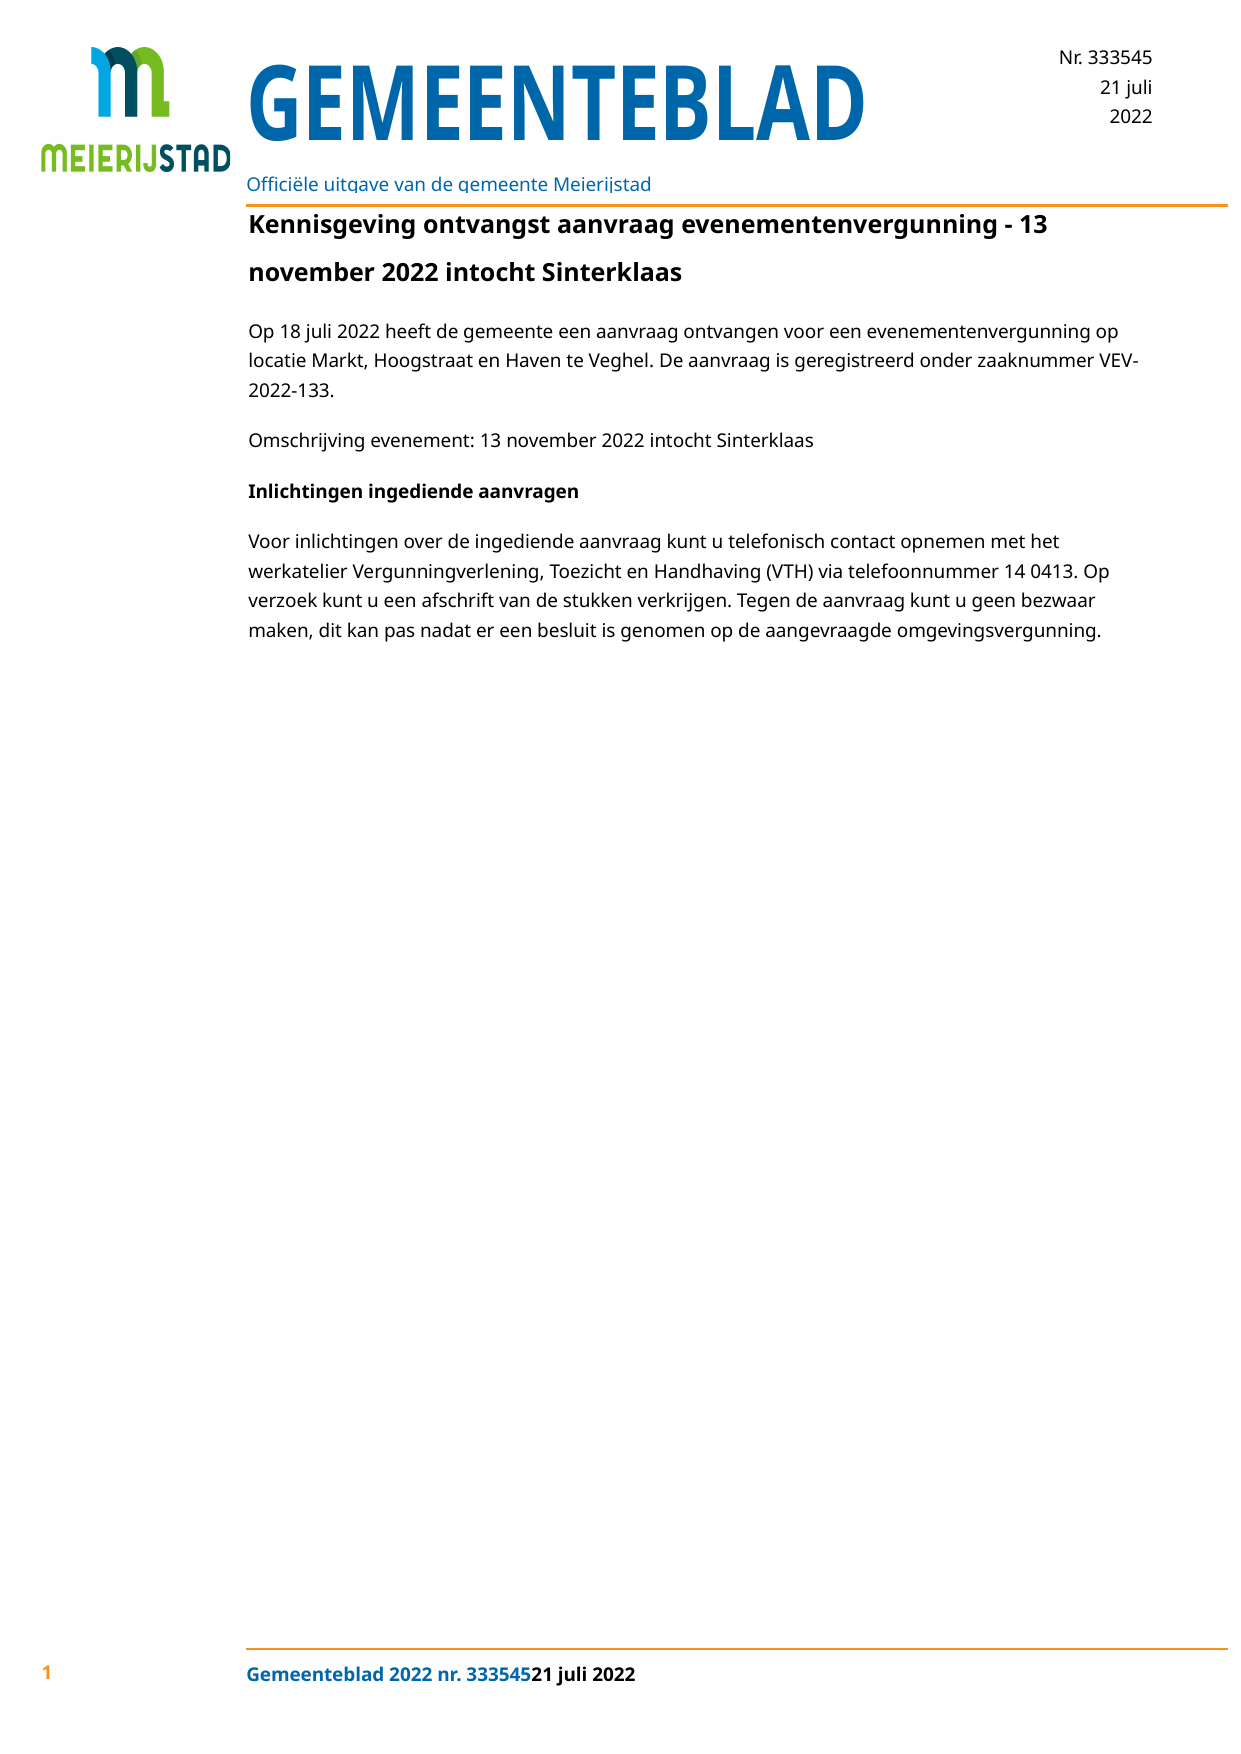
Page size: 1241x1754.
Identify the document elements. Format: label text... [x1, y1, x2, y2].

text Omschrijving evenement: 13 november 2022 intocht Sinterklaas [248, 427, 1152, 453]
picture [41, 47, 231, 172]
text Inlichtingen ingediende aanvragen [248, 478, 1152, 504]
text Kennisgeving ontvangst aanvraag evenementenvergunning - 13 november 2022 intocht Sinterklaas [248, 207, 1152, 288]
text Op 18 juli 2022 heeft de gemeente een aanvraag ontvangen voor een evenementenvergunning op locatie Markt, Hoogstraat en Haven te Veghel. De aanvraag is geregistreerd onder zaaknummer VEV-2022-133. [248, 318, 1152, 403]
text Voor inlichtingen over de ingediende aanvraag kunt u telefonisch contact opnemen met het werkatelier Vergunningverlening, Toezicht en Handhaving (VTH) via telefoonnummer 14 0413. Op verzoek kunt u een afschrift van de stukken verkrijgen. Tegen de aanvraag kunt u geen bezwaar maken, dit kan pas nadat er een besluit is genomen op de aangevraagde omgevingsvergunning. [248, 528, 1152, 643]
